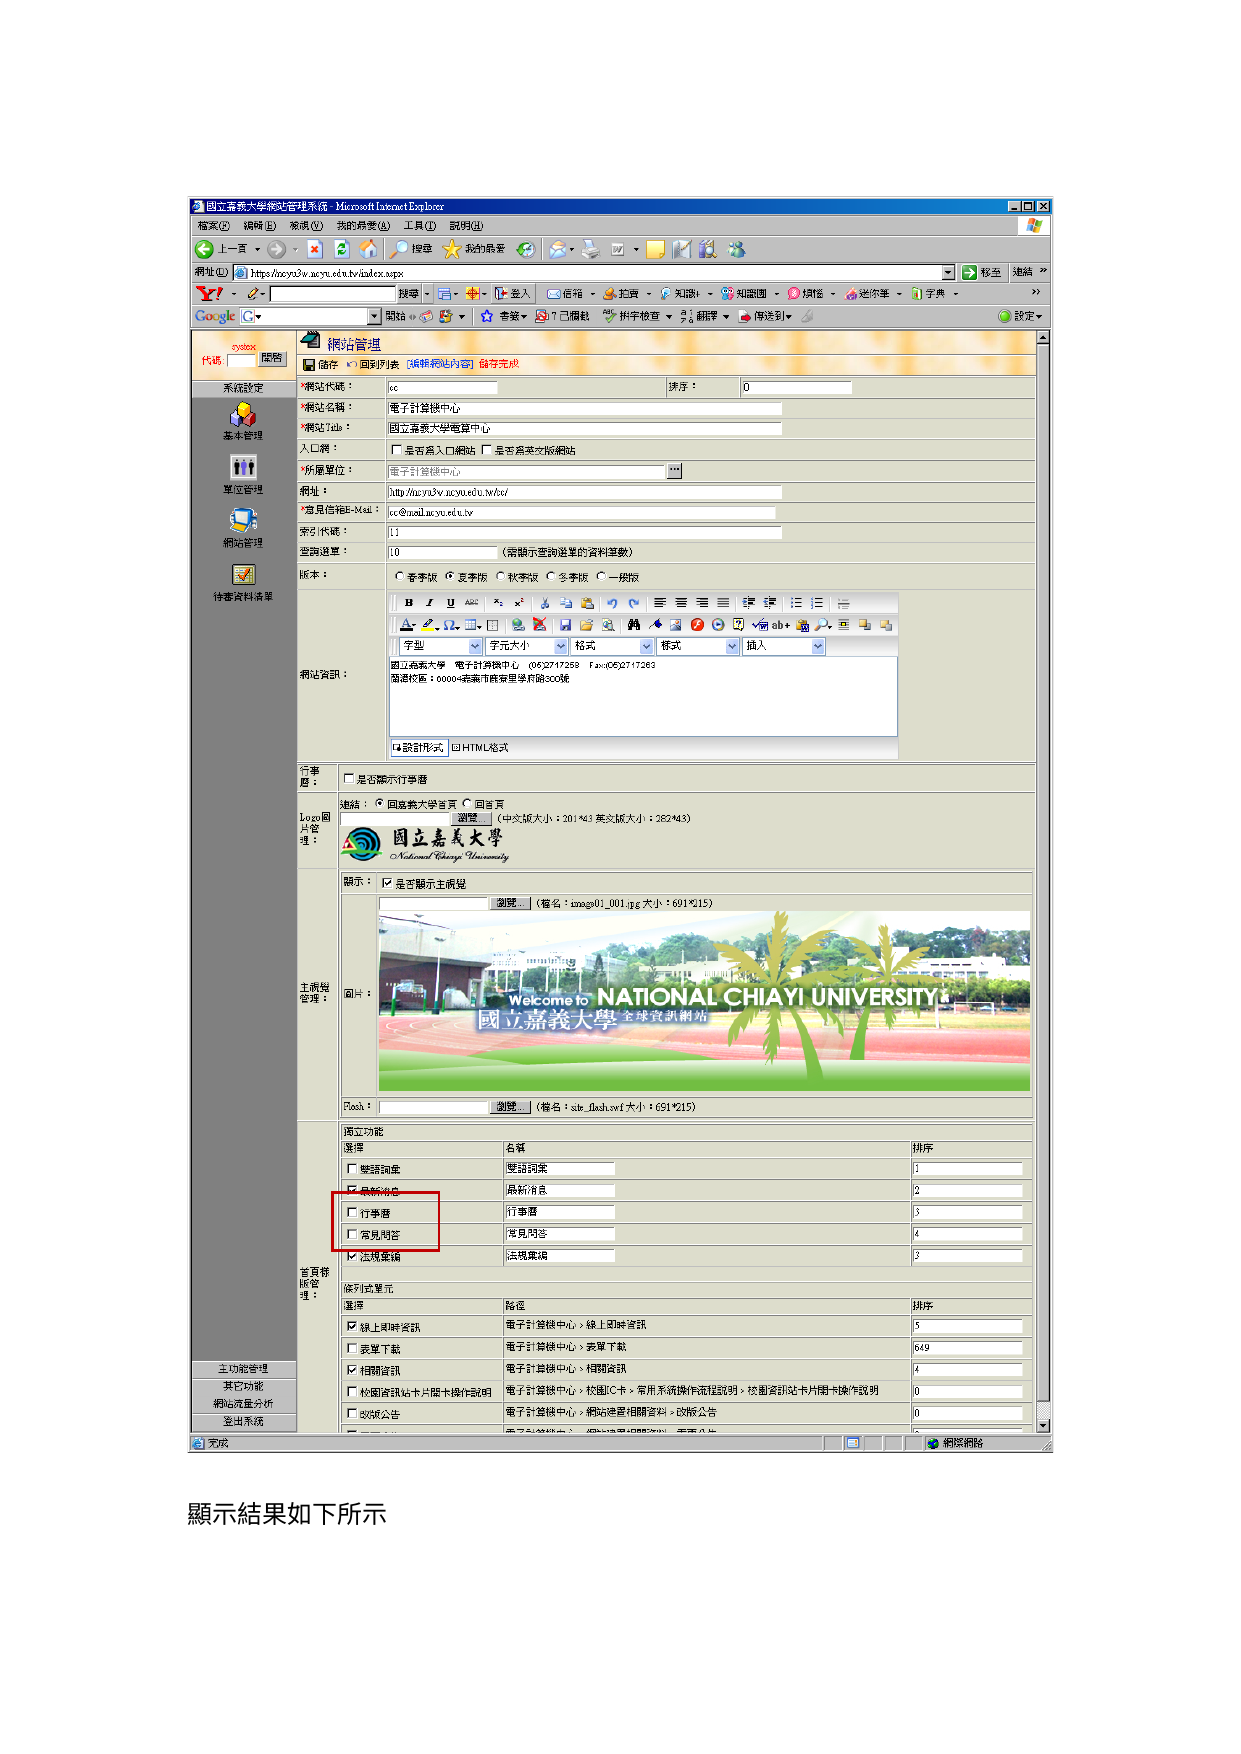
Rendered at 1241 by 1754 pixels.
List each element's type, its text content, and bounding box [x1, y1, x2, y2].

text 顯示結果如下所示 [187, 1471, 1053, 1533]
